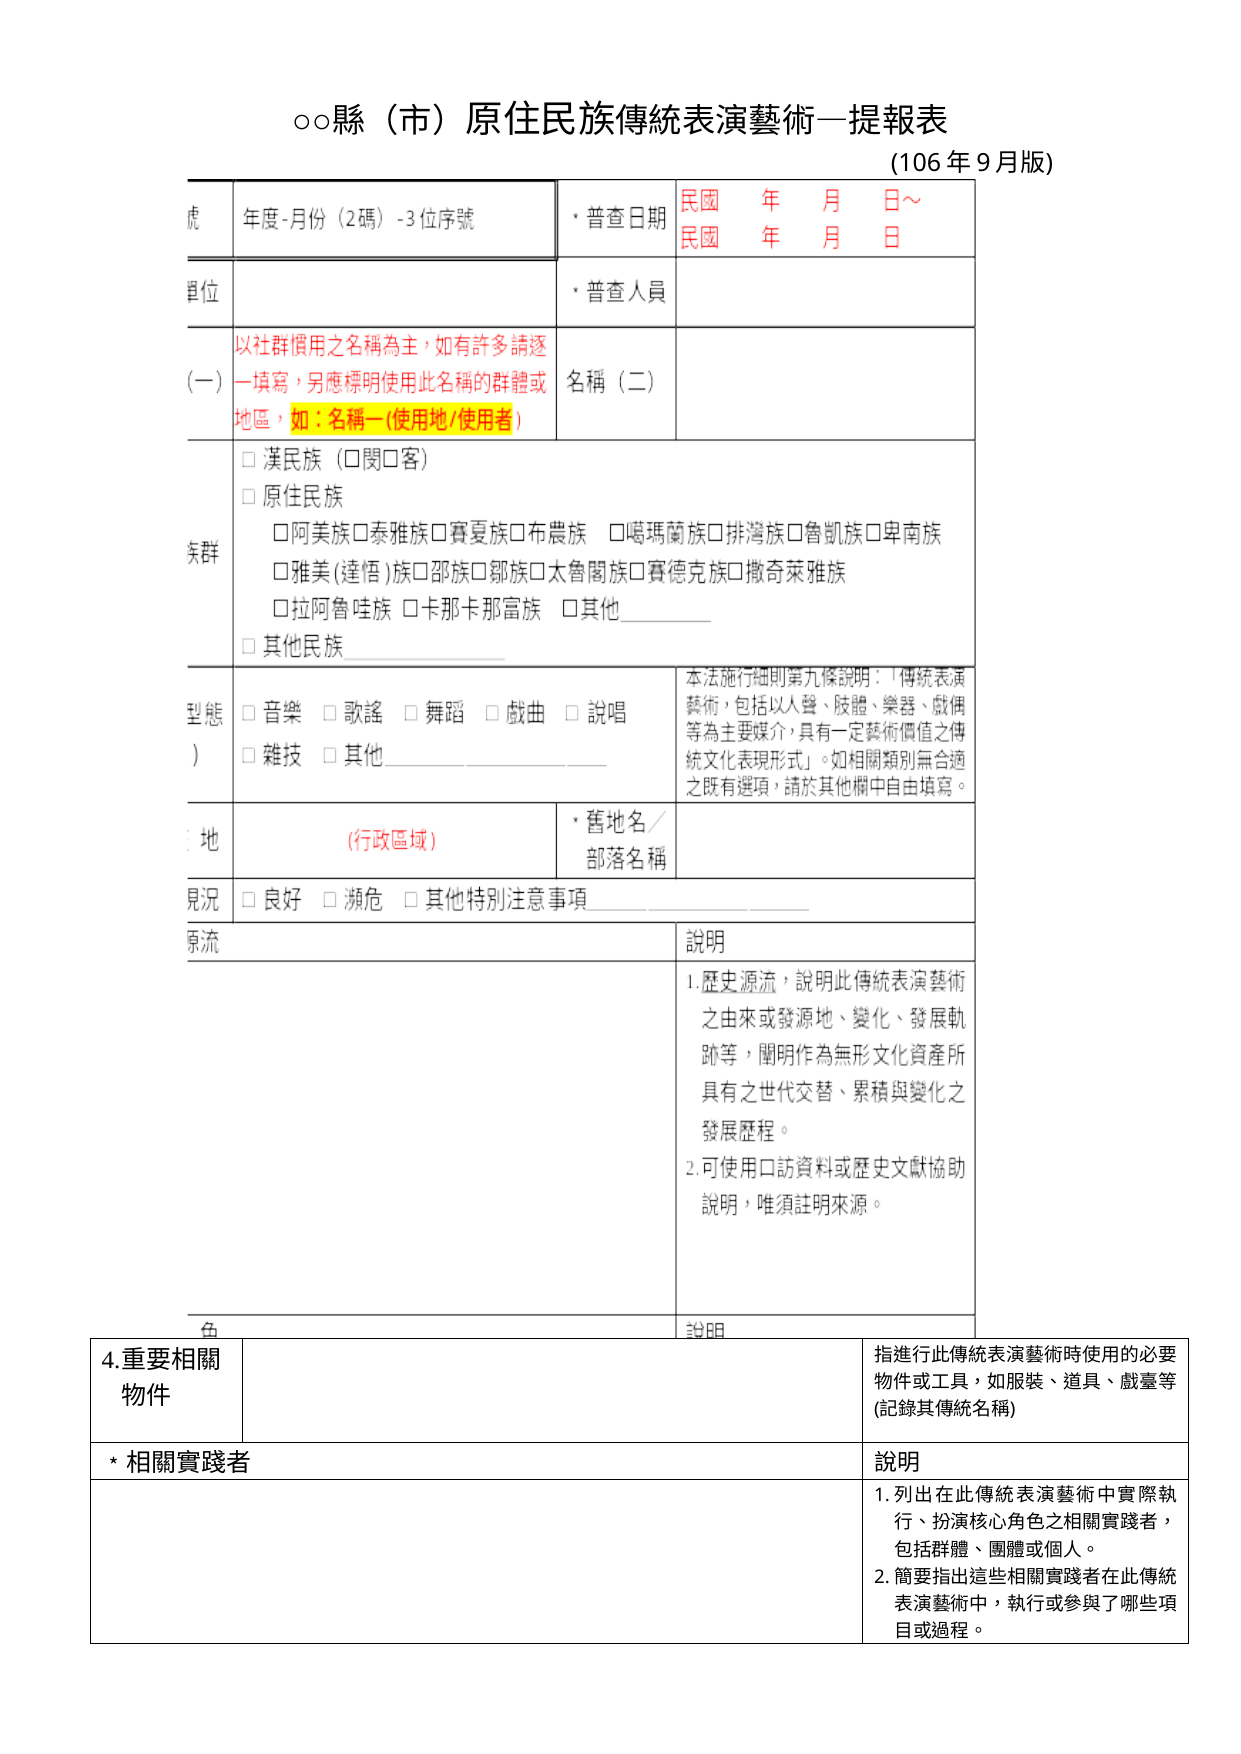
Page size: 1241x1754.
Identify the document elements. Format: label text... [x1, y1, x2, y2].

table_cell 說明 [863, 1443, 1188, 1479]
table_cell 指進行此傳統表演藝術時使用的必要物件或工具，如服裝、道具、戲臺等(記錄其傳統名稱) [863, 1339, 1188, 1442]
table_cell 重要相關物件 [91, 1339, 242, 1442]
table_cell [243, 1339, 862, 1442]
table_cell ﹡相關實踐者 [91, 1443, 862, 1479]
table_cell 列出在此傳統表演藝術中實際執行、扮演核心角色之相關實踐者，包括群體、團體或個人。 簡要指出這些相關實踐者在此傳統表演藝術中，執行或參與了哪些項目或過程。 [863, 1480, 1188, 1643]
table_cell [91, 1480, 862, 1643]
